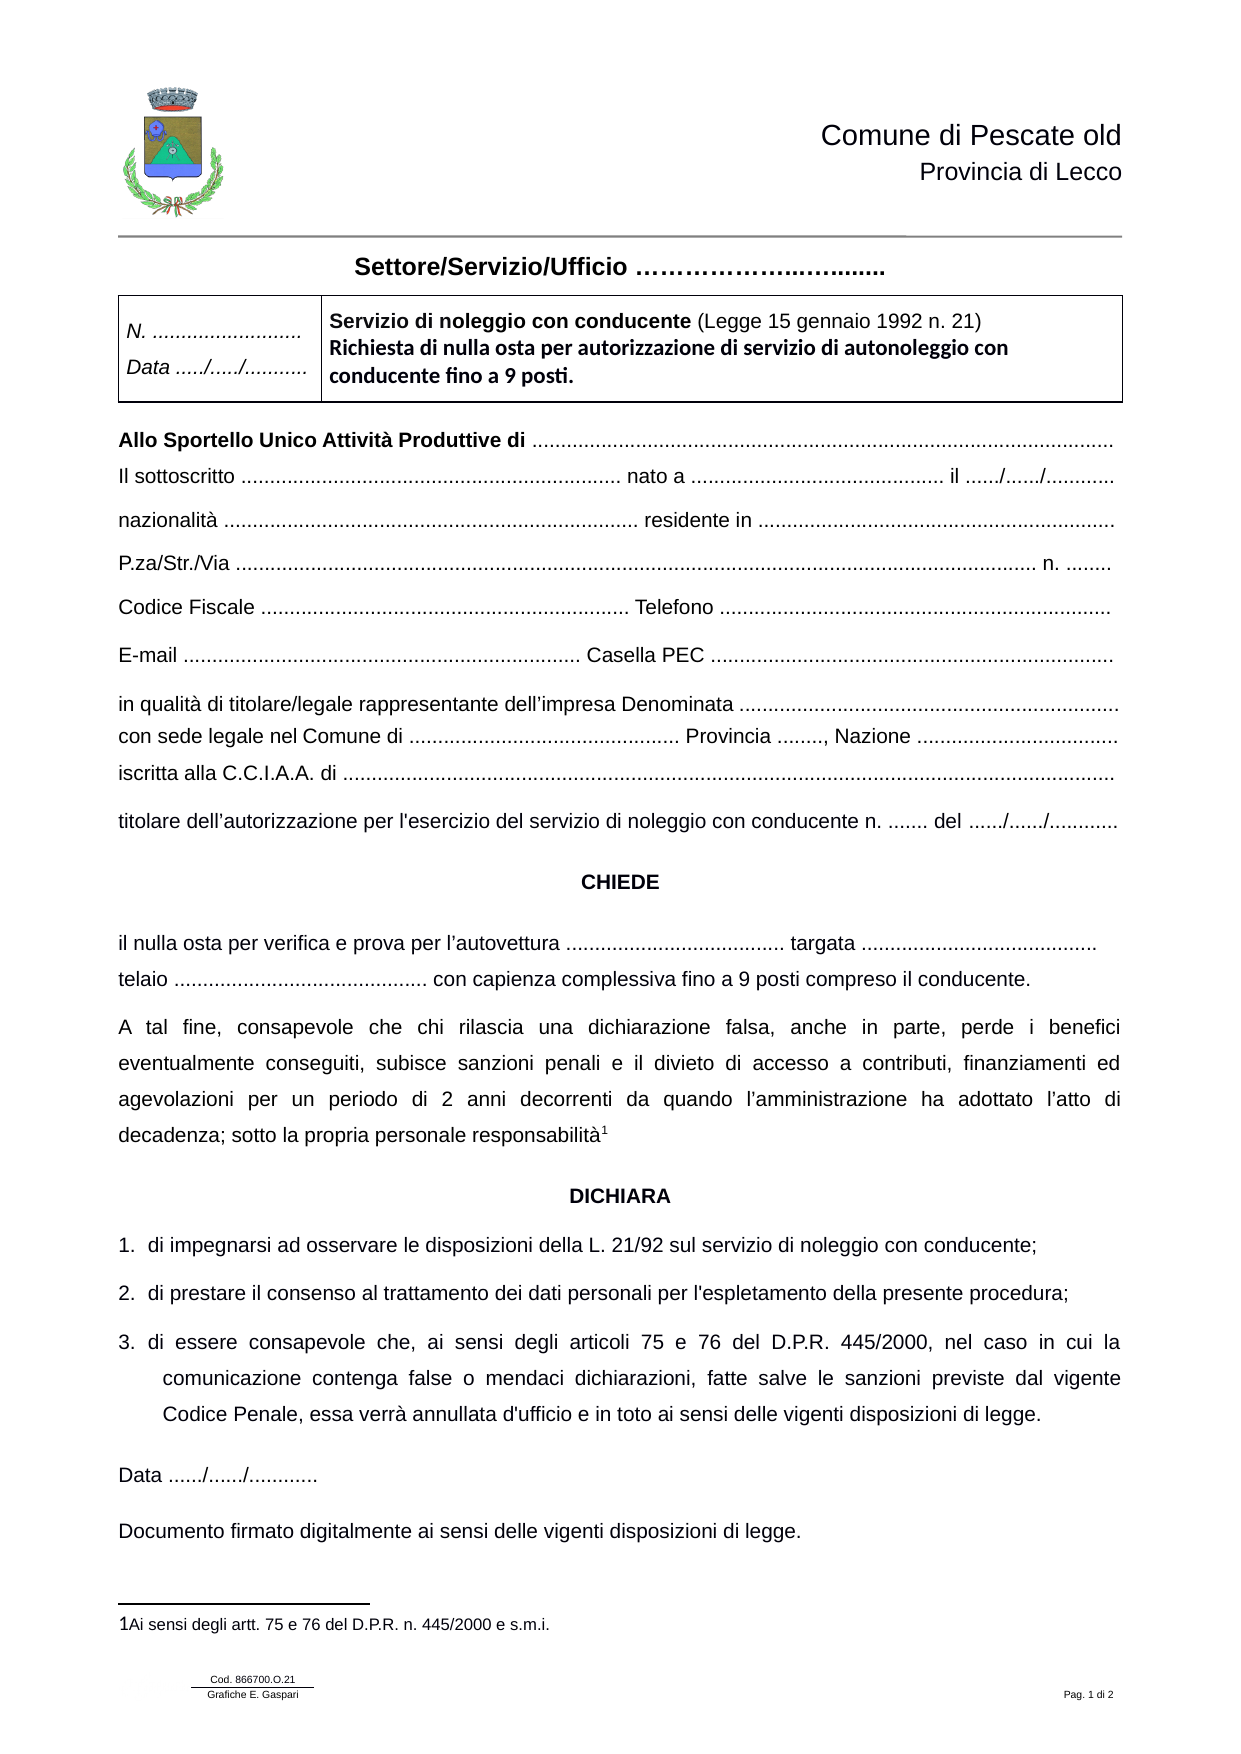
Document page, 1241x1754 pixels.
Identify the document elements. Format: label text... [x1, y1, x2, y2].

text il nulla osta per verifica e prova per l’autovettura ...................................... targata ......................................... telaio ............................................ con capienza complessiva fino a 9 posti compreso il conducente. [118, 931, 1122, 991]
subtitle di prestare il consenso al trattamento dei dati personali per l'espletamento della presente procedura; [118, 1281, 1122, 1305]
picture [122, 87, 224, 219]
text con sede legale nel Comune di ............................................... Provincia ........, Nazione ................................... [118, 724, 1122, 748]
table_header Servizio di noleggio con conducente (Legge 15 gennaio 1992 n. 21) Richiesta di nulla osta per autorizzazione di servizio di autonoleggio con conducente fino a 9 posti. [322, 296, 1122, 401]
text P.za/Str./Via ........................................................................................................................................... n. ........ [118, 551, 1122, 575]
table_header N. .......................... Data ...../...../........... [119, 296, 321, 401]
text Provincia di Lecco [224, 157, 1122, 185]
subtitle DICHIARA [118, 1184, 1122, 1208]
text A tal fine, consapevole che chi rilascia una dichiarazione falsa, anche in parte, perde i benefici eventualmente conseguiti, subisce sanzioni penali e il divieto di accesso a contributi, finanziamenti ed agevolazioni per un periodo di 2 anni decorrenti da quando l’amministrazione ha adottato l’atto di decadenza; sotto la propria personale responsabilità [118, 1015, 1122, 1147]
subtitle di essere consapevole che, ai sensi degli articoli 75 e 76 del D.P.R. 445/2000, nel caso in cui la comunicazione contenga false o mendaci dichiarazioni, fatte salve le sanzioni previste dal vigente Codice Penale, essa verrà annullata d'ufficio e in toto ai sensi delle vigenti disposizioni di legge. [118, 1330, 1122, 1426]
text Codice Fiscale ................................................................ Telefono .................................................................... [118, 595, 1122, 619]
text titolare dell’autorizzazione per l'esercizio del servizio di noleggio con conducente n. ....... del ....../....../............ [118, 809, 1122, 833]
text nazionalità ........................................................................ residente in .............................................................. [118, 507, 1122, 531]
subtitle di impegnarsi ad osservare le disposizioni della L. 21/92 sul servizio di noleggio con conducente; [118, 1233, 1122, 1257]
text Allo Sportello Unico Attività Produttive di ..................................................................................................... [118, 427, 1122, 451]
text Documento firmato digitalmente ai sensi delle vigenti disposizioni di legge. [118, 1519, 1122, 1543]
text Ai sensi degli artt. 75 e 76 del D.P.R. n. 445/2000 e s.m.i. [118, 1610, 1122, 1636]
text Comune di Pescate old [224, 118, 1122, 152]
text Settore/Servizio/Ufficio ………………...…........ [118, 252, 1122, 281]
text iscritta alla C.C.I.A.A. di ...................................................................................................................................... [118, 760, 1122, 784]
text Data ....../....../............ [118, 1462, 1122, 1486]
text CHIEDE [118, 870, 1122, 894]
text Il sottoscritto .................................................................. nato a ............................................ il ....../....../............ [118, 464, 1122, 488]
text E-mail ..................................................................... Casella PEC ...................................................................... [118, 643, 1122, 667]
text in qualità di titolare/legale rappresentante dell’impresa Denominata .................................................................. [118, 692, 1122, 716]
